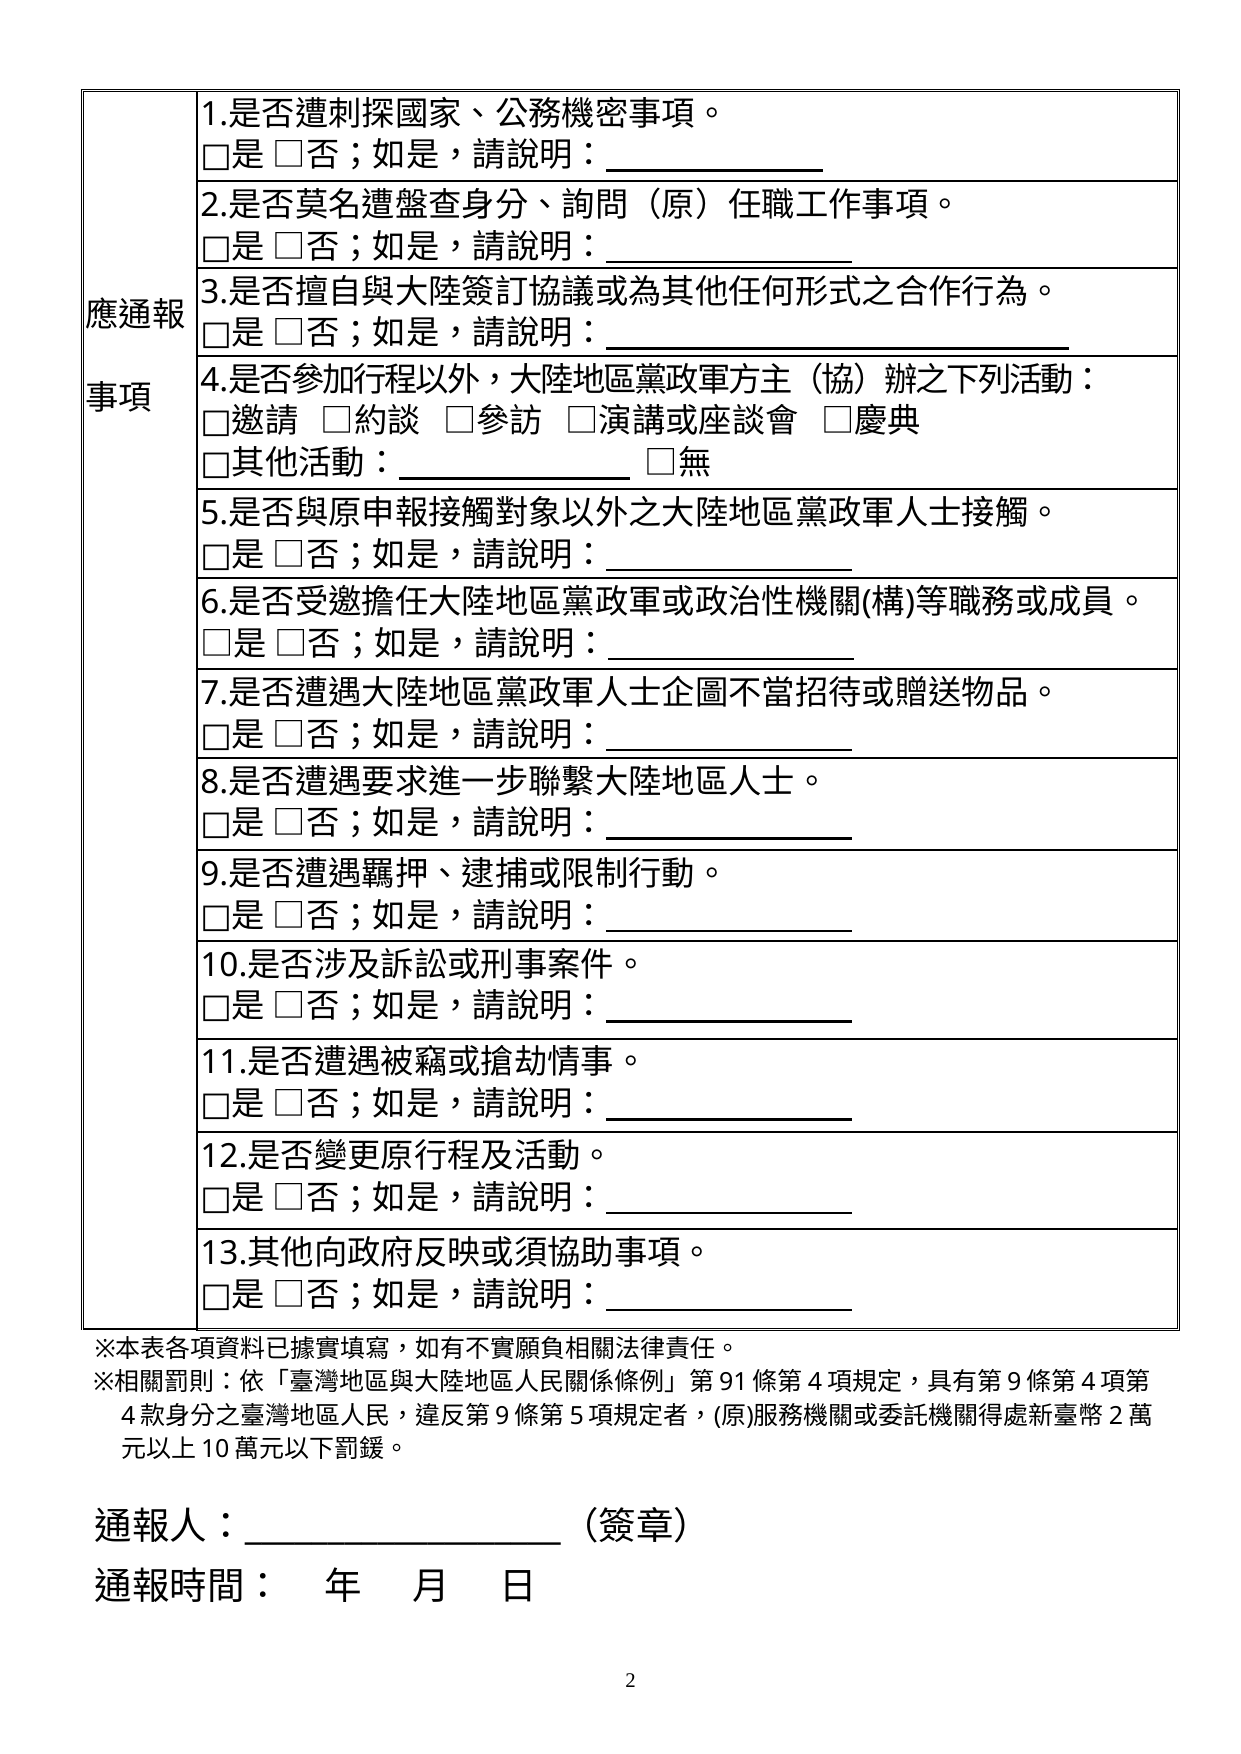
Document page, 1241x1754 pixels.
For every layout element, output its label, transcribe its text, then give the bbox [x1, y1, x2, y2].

table_cell 12.是否變更原行程及活動。 □是 □否；如是，請說明： [198, 1133, 1177, 1228]
table_cell 5.是否與原申報接觸對象以外之大陸地區黨政軍人士接觸。 □是 □否；如是，請說明： [198, 490, 1177, 577]
table_cell 9.是否遭遇羈押、逮捕或限制行動。 □是 □否；如是，請說明： [198, 851, 1177, 940]
table_header 應通報 事項 [84, 92, 196, 1328]
table_cell 10.是否涉及訴訟或刑事案件。 □是 □否；如是，請說明： [198, 942, 1177, 1037]
table_cell 6.是否受邀擔任大陸地區黨政軍或政治性機關(構)等職務或成員。□是 □否；如是，請說明： [198, 579, 1177, 668]
text 通報人：___________________（簽章） [94, 1497, 1166, 1549]
text 通報時間： 年 月 日 [94, 1549, 1166, 1612]
table_cell 11.是否遭遇被竊或搶劫情事。 □是 □否；如是，請說明： [198, 1040, 1177, 1131]
table_cell 13.其他向政府反映或須協助事項。 □是 □否；如是，請說明： [198, 1230, 1177, 1328]
table_cell 3.是否擅自與大陸簽訂協議或為其他任何形式之合作行為。 □是 □否；如是，請說明： [198, 269, 1177, 355]
table_cell 8.是否遭遇要求進一步聯繫大陸地區人士。 □是 □否；如是，請說明： [198, 759, 1177, 849]
table_cell 4.是否參加行程以外，大陸地區黨政軍方主（協）辦之下列活動： □邀請 □約談 □參訪 □演講或座談會 □慶典 □其他活動： □無 [198, 357, 1177, 488]
text ※本表各項資料已據實填寫，如有不實願負相關法律責任。 [94, 1331, 1166, 1364]
text ※相關罰則：依「臺灣地區與大陸地區人民關係條例」第91條第4項規定，具有第9條第4項第4款身分之臺灣地區人民，違反第9條第5項規定者，(原)服務機關或委託機關得處新臺幣2萬元以上10萬元以下罰鍰。 [93, 1364, 1166, 1464]
table_header 1.是否遭刺探國家、公務機密事項。 □是 □否；如是，請說明： [198, 92, 1177, 180]
table_cell 7.是否遭遇大陸地區黨政軍人士企圖不當招待或贈送物品。 □是 □否；如是，請說明： [198, 670, 1177, 757]
table_cell 2.是否莫名遭盤查身分、詢問（原）任職工作事項。 □是 □否；如是，請說明： [198, 182, 1177, 267]
